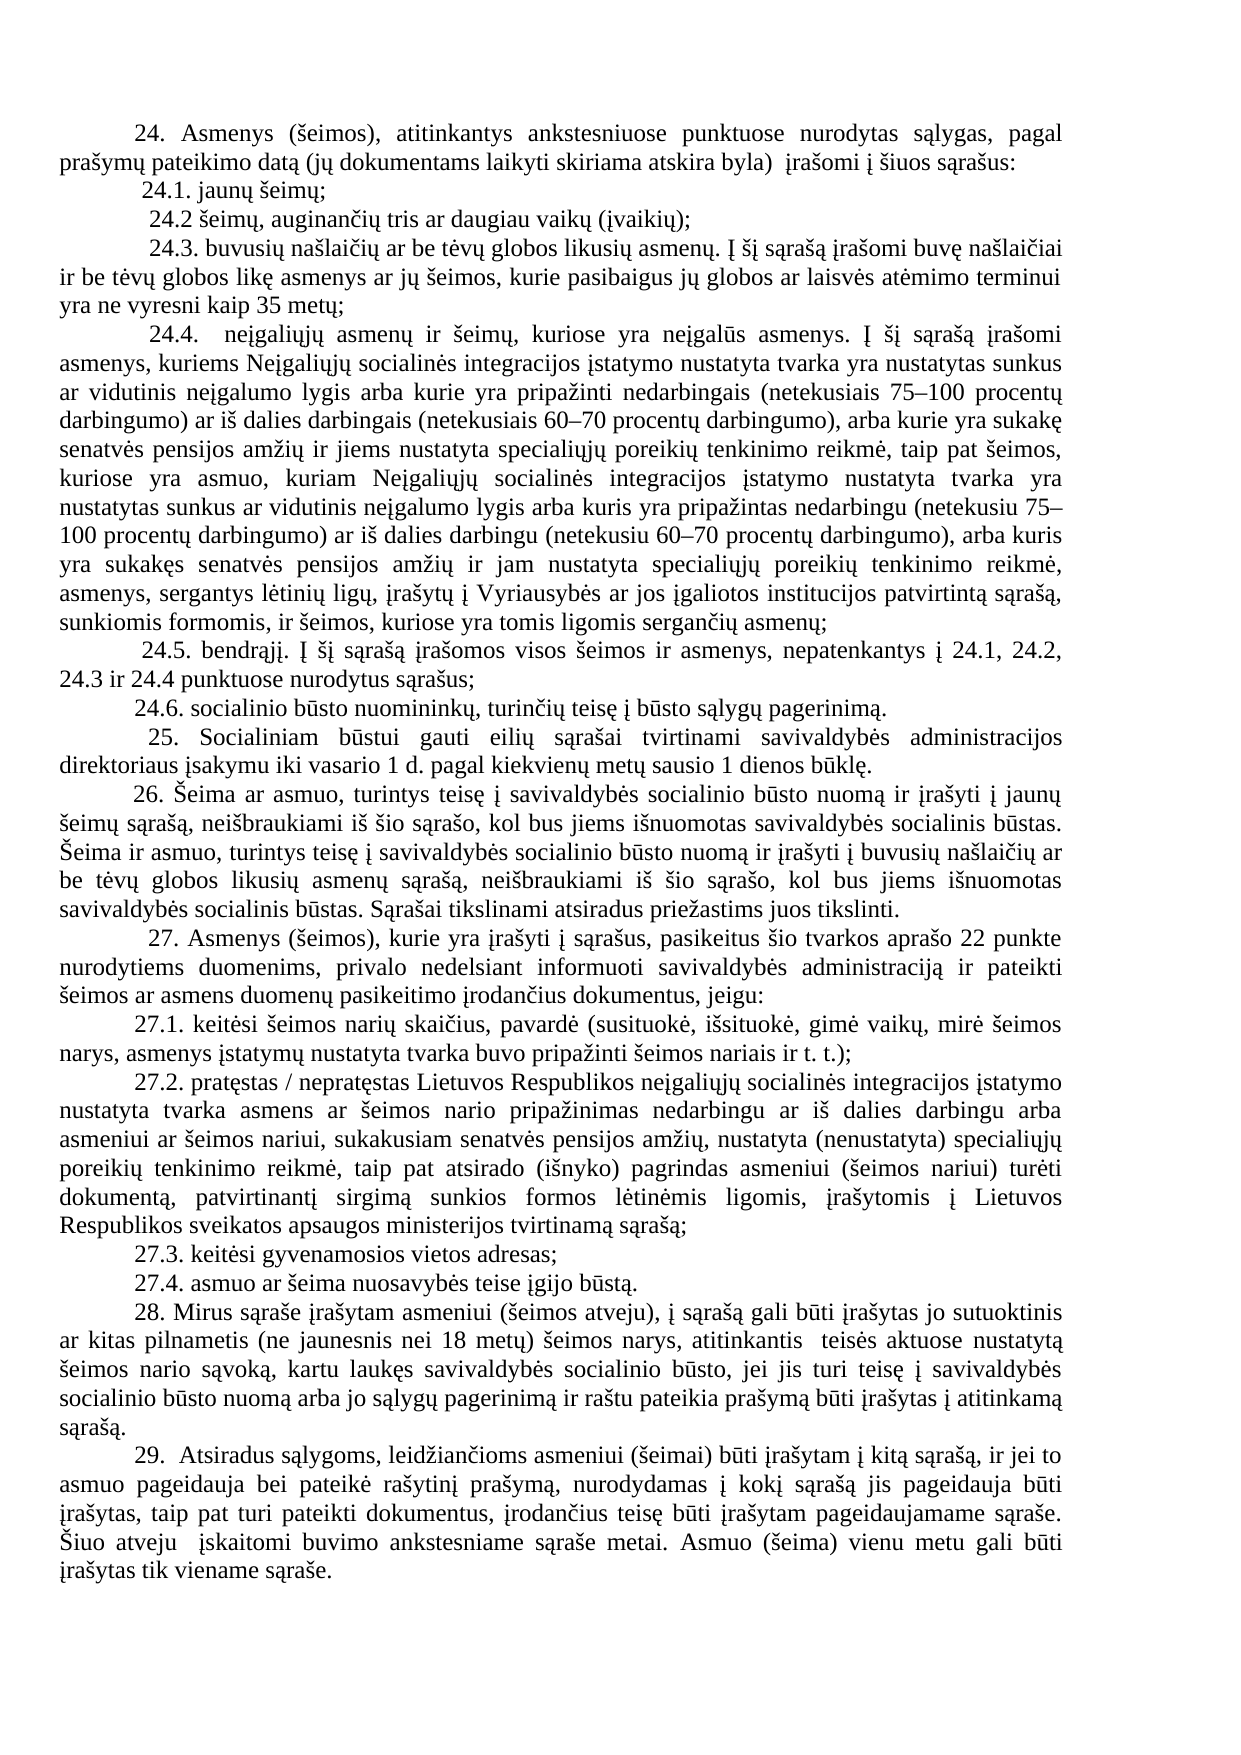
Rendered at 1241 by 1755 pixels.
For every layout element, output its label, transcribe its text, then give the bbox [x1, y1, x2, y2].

text 29. Atsiradus sąlygoms, leidžiančioms asmeniui (šeimai) būti įrašytam į kitą sąrašą, ir jei to asmuo pageidauja bei pateikė rašytinį prašymą, nurodydamas į kokį sąrašą jis pageidauja būti įrašytas, taip pat turi pateikti dokumentus, įrodančius teisę būti įrašytam pageidaujamame sąraše. Šiuo atveju įskaitomi buvimo ankstesniame sąraše metai. Asmuo (šeima) vienu metu gali būti įrašytas tik viename sąraše. [59, 1441, 1063, 1584]
text 27.2. pratęstas / nepratęstas Lietuvos Respublikos neįgaliųjų socialinės integracijos įstatymo nustatyta tvarka asmens ar šeimos nario pripažinimas nedarbingu ar iš dalies darbingu arba asmeniui ar šeimos nariui, sukakusiam senatvės pensijos amžių, nustatyta (nenustatyta) specialiųjų poreikių tenkinimo reikmė, taip pat atsirado (išnyko) pagrindas asmeniui (šeimos nariui) turėti dokumentą, patvirtinantį sirgimą sunkios formos lėtinėmis ligomis, įrašytomis į Lietuvos Respublikos sveikatos apsaugos ministerijos tvirtinamą sąrašą; [59, 1067, 1063, 1239]
text 24.3. buvusių našlaičių ar be tėvų globos likusių asmenų. Į šį sąrašą įrašomi buvę našlaičiai ir be tėvų globos likę asmenys ar jų šeimos, kurie pasibaigus jų globos ar laisvės atėmimo terminui yra ne vyresni kaip 35 metų; [59, 233, 1063, 319]
text 28. Mirus sąraše įrašytam asmeniui (šeimos atveju), į sąrašą gali būti įrašytas jo sutuoktinis ar kitas pilnametis (ne jaunesnis nei 18 metų) šeimos narys, atitinkantis teisės aktuose nustatytą šeimos nario sąvoką, kartu laukęs savivaldybės socialinio būsto, jei jis turi teisę į savivaldybės socialinio būsto nuomą arba jo sąlygų pagerinimą ir raštu pateikia prašymą būti įrašytas į atitinkamą sąrašą. [59, 1297, 1063, 1441]
text 27.3. keitėsi gyvenamosios vietos adresas; [59, 1239, 1063, 1268]
text 27. Asmenys (šeimos), kurie yra įrašyti į sąrašus, pasikeitus šio tvarkos aprašo 22 punkte nurodytiems duomenims, privalo nedelsiant informuoti savivaldybės administraciją ir pateikti šeimos ar asmens duomenų pasikeitimo įrodančius dokumentus, jeigu: [59, 923, 1063, 1009]
text 24.1. jaunų šeimų; [59, 176, 1063, 204]
text 25. Socialiniam būstui gauti eilių sąrašai tvirtinami savivaldybės administracijos direktoriaus įsakymu iki vasario 1 d. pagal kiekvienų metų sausio 1 dienos būklę. [59, 722, 1063, 779]
text 24.2 šeimų, auginančių tris ar daugiau vaikų (įvaikių); [59, 204, 1063, 233]
text 24.4. neįgaliųjų asmenų ir šeimų, kuriose yra neįgalūs asmenys. Į šį sąrašą įrašomi asmenys, kuriems Neįgaliųjų socialinės integracijos įstatymo nustatyta tvarka yra nustatytas sunkus ar vidutinis neįgalumo lygis arba kurie yra pripažinti nedarbingais (netekusiais 75–100 procentų darbingumo) ar iš dalies darbingais (netekusiais 60–70 procentų darbingumo), arba kurie yra sukakę senatvės pensijos amžių ir jiems nustatyta specialiųjų poreikių tenkinimo reikmė, taip pat šeimos, kuriose yra asmuo, kuriam Neįgaliųjų socialinės integracijos įstatymo nustatyta tvarka yra nustatytas sunkus ar vidutinis neįgalumo lygis arba kuris yra pripažintas nedarbingu (netekusiu 75–100 procentų darbingumo) ar iš dalies darbingu (netekusiu 60–70 procentų darbingumo), arba kuris yra sukakęs senatvės pensijos amžių ir jam nustatyta specialiųjų poreikių tenkinimo reikmė, asmenys, sergantys lėtinių ligų, įrašytų į Vyriausybės ar jos įgaliotos institucijos patvirtintą sąrašą, sunkiomis formomis, ir šeimos, kuriose yra tomis ligomis sergančių asmenų; [59, 319, 1063, 636]
text 26. Šeima ar asmuo, turintys teisę į savivaldybės socialinio būsto nuomą ir įrašyti į jaunų šeimų sąrašą, neišbraukiami iš šio sąrašo, kol bus jiems išnuomotas savivaldybės socialinis būstas. Šeima ir asmuo, turintys teisę į savivaldybės socialinio būsto nuomą ir įrašyti į buvusių našlaičių ar be tėvų globos likusių asmenų sąrašą, neišbraukiami iš šio sąrašo, kol bus jiems išnuomotas savivaldybės socialinis būstas. Sąrašai tikslinami atsiradus priežastims juos tikslinti. [59, 779, 1063, 923]
text 27.1. keitėsi šeimos narių skaičius, pavardė (susituokė, išsituokė, gimė vaikų, mirė šeimos narys, asmenys įstatymų nustatyta tvarka buvo pripažinti šeimos nariais ir t. t.); [59, 1009, 1063, 1067]
text 24.5. bendrąjį. Į šį sąrašą įrašomos visos šeimos ir asmenys, nepatenkantys į 24.1, 24.2, 24.3 ir 24.4 punktuose nurodytus sąrašus; [59, 636, 1063, 693]
text 24. Asmenys (šeimos), atitinkantys ankstesniuose punktuose nurodytas sąlygas, pagal prašymų pateikimo datą (jų dokumentams laikyti skiriama atskira byla) įrašomi į šiuos sąrašus: [59, 118, 1063, 176]
text 24.6. socialinio būsto nuomininkų, turinčių teisę į būsto sąlygų pagerinimą. [59, 693, 1063, 722]
text 27.4. asmuo ar šeima nuosavybės teise įgijo būstą. [59, 1268, 1063, 1297]
